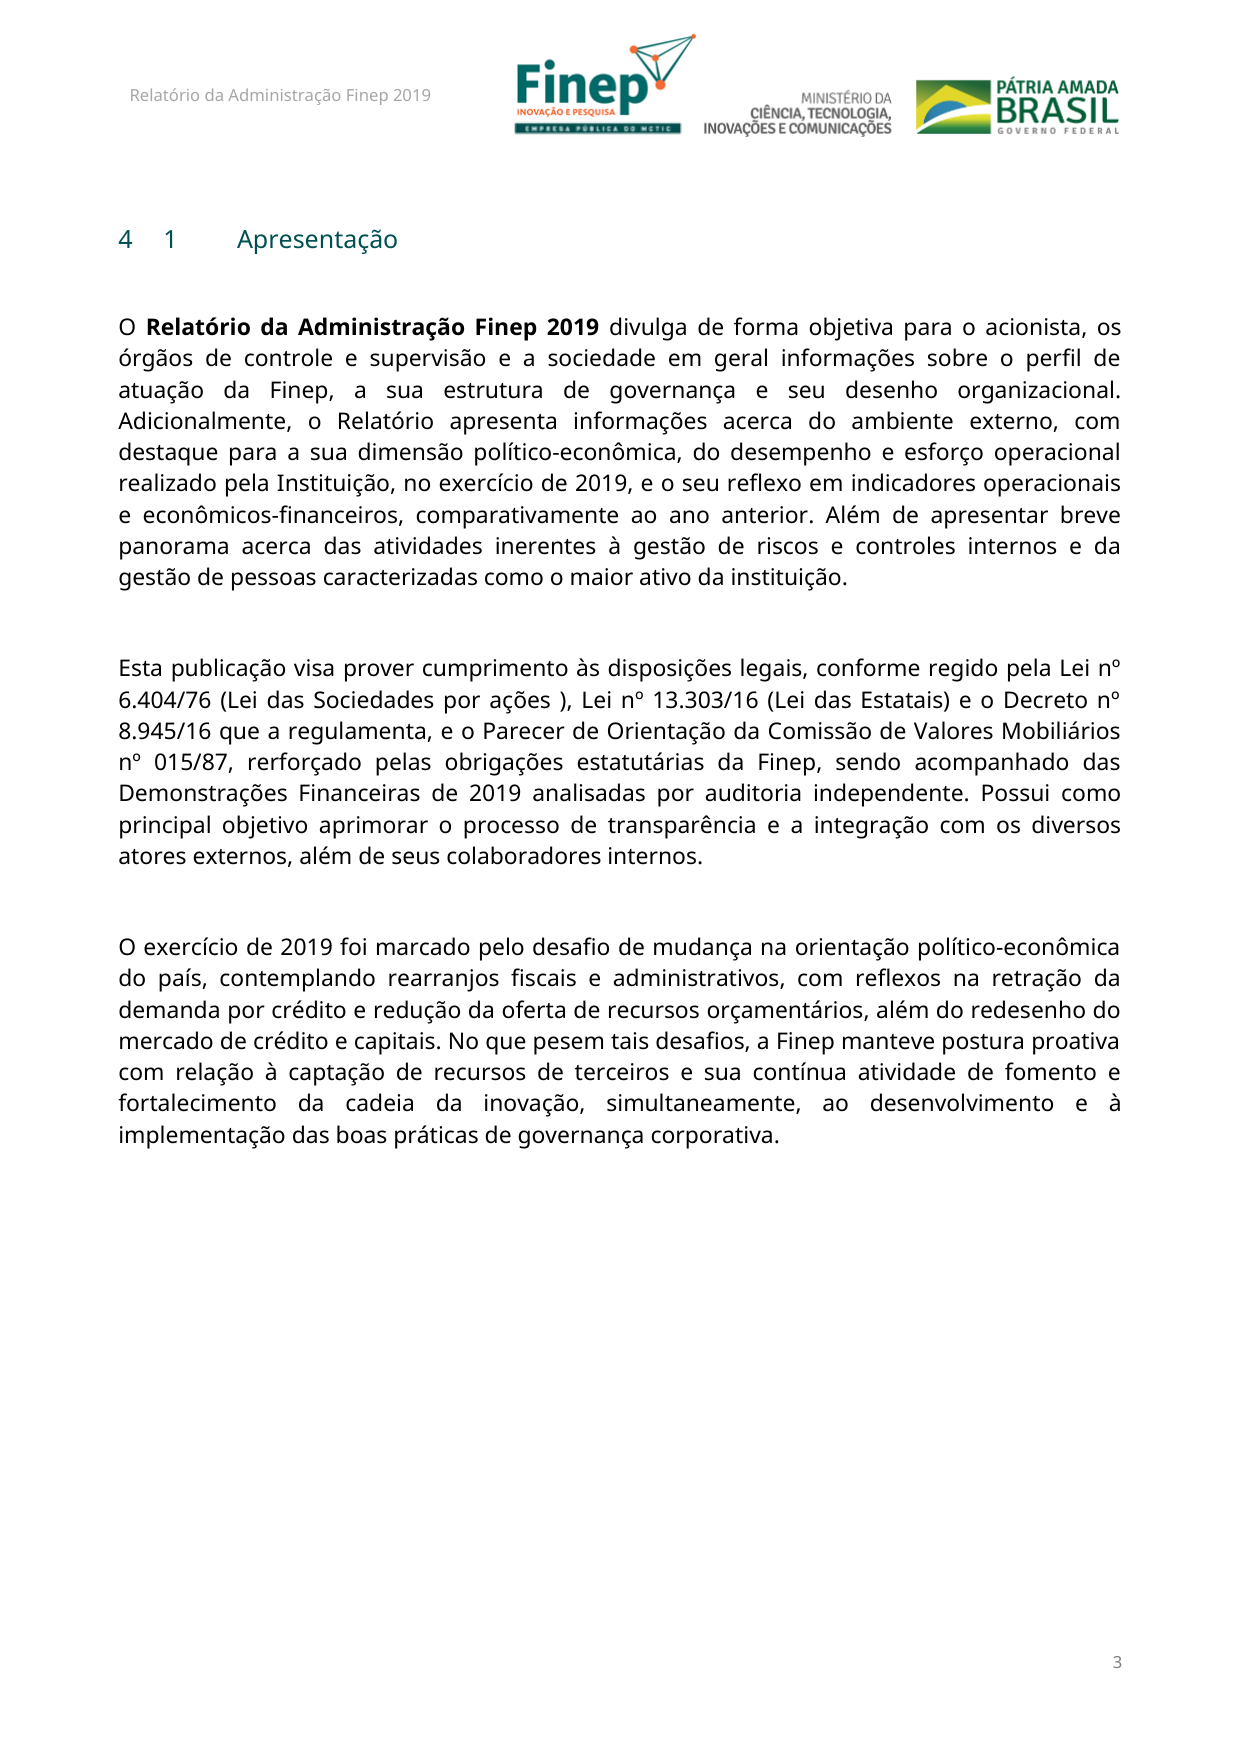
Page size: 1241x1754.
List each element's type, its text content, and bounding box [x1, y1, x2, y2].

list Esta publicação visa prover cumprimento às disposições legais, conforme regido pela Lei nº 6.404/76 (Lei das Sociedades por ações ), Lei nº 13.303/16 (Lei das Estatais) e o Decreto nº 8.945/16 que a regulamenta, e o Parecer de Orientação da Comissão de Valores Mobiliários nº 015/87, rerforçado pelas obrigações estatutárias da Finep, sendo acompanhado das Demonstrações Financeiras de 2019 analisadas por auditoria independente. Possui como principal objetivo aprimorar o processo de transparência e a integração com os diversos atores externos, além de seus colaboradores internos. [118, 652, 1122, 871]
subtitle 1 Apresentação [118, 222, 1122, 256]
list O Relatório da Administração Finep 2019 divulga de forma objetiva para o acionista, os órgãos de controle e supervisão e a sociedade em geral informações sobre o perfil de atuação da Finep, a sua estrutura de governança e seu desenho organizacional. Adicionalmente, o Relatório apresenta informações acerca do ambiente externo, com destaque para a sua dimensão político-econômica, do desempenho e esforço operacional realizado pela Instituição, no exercício de 2019, e o seu reflexo em indicadores operacionais e econômicos-financeiros, comparativamente ao ano anterior. Além de apresentar breve panorama acerca das atividades inerentes à gestão de riscos e controles internos e da gestão de pessoas caracterizadas como o maior ativo da instituição. [118, 311, 1122, 592]
picture [509, 16, 1122, 155]
list O exercício de 2019 foi marcado pelo desafio de mudança na orientação político-econômica do país, contemplando rearranjos fiscais e administrativos, com reflexos na retração da demanda por crédito e redução da oferta de recursos orçamentários, além do redesenho do mercado de crédito e capitais. No que pesem tais desafios, a Finep manteve postura proativa com relação à captação de recursos de terceiros e sua contínua atividade de fomento e fortalecimento da cadeia da inovação, simultaneamente, ao desenvolvimento e à implementação das boas práticas de governança corporativa. [118, 931, 1122, 1150]
